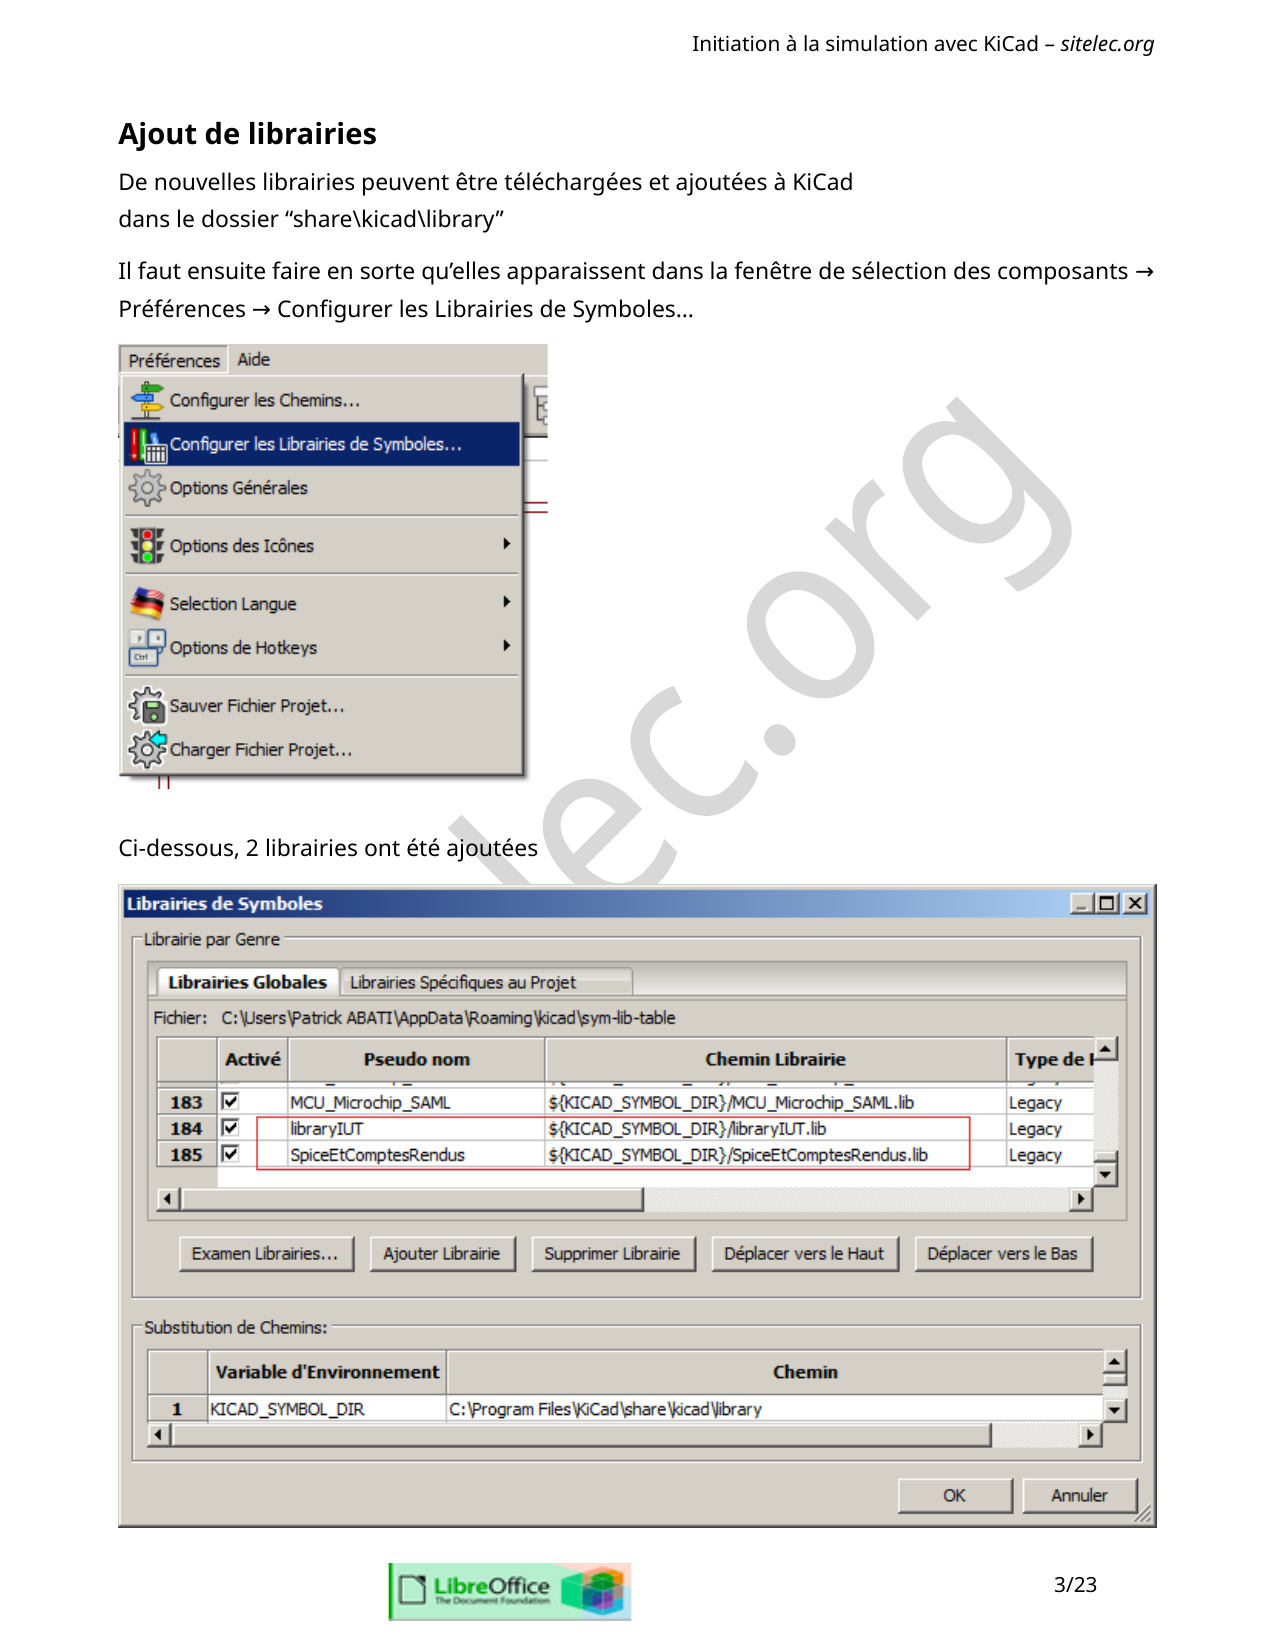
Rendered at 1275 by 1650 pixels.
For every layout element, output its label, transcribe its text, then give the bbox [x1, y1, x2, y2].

picture [388, 1563, 632, 1621]
text Ci-dessous, 2 librairies ont été ajoutées [118, 345, 1157, 863]
subtitle Ajout de librairies [118, 113, 1157, 153]
picture [118, 344, 548, 789]
text Il faut ensuite faire en sorte qu’elles apparaissent dans la fenêtre de sélection des composants → Préférences → Configurer les Librairies de Symboles… [118, 255, 1157, 324]
picture [118, 884, 1157, 1528]
text De nouvelles librairies peuvent être téléchargées et ajoutées à KiCad dans le dossier “share\kicad\library” [118, 166, 1157, 234]
